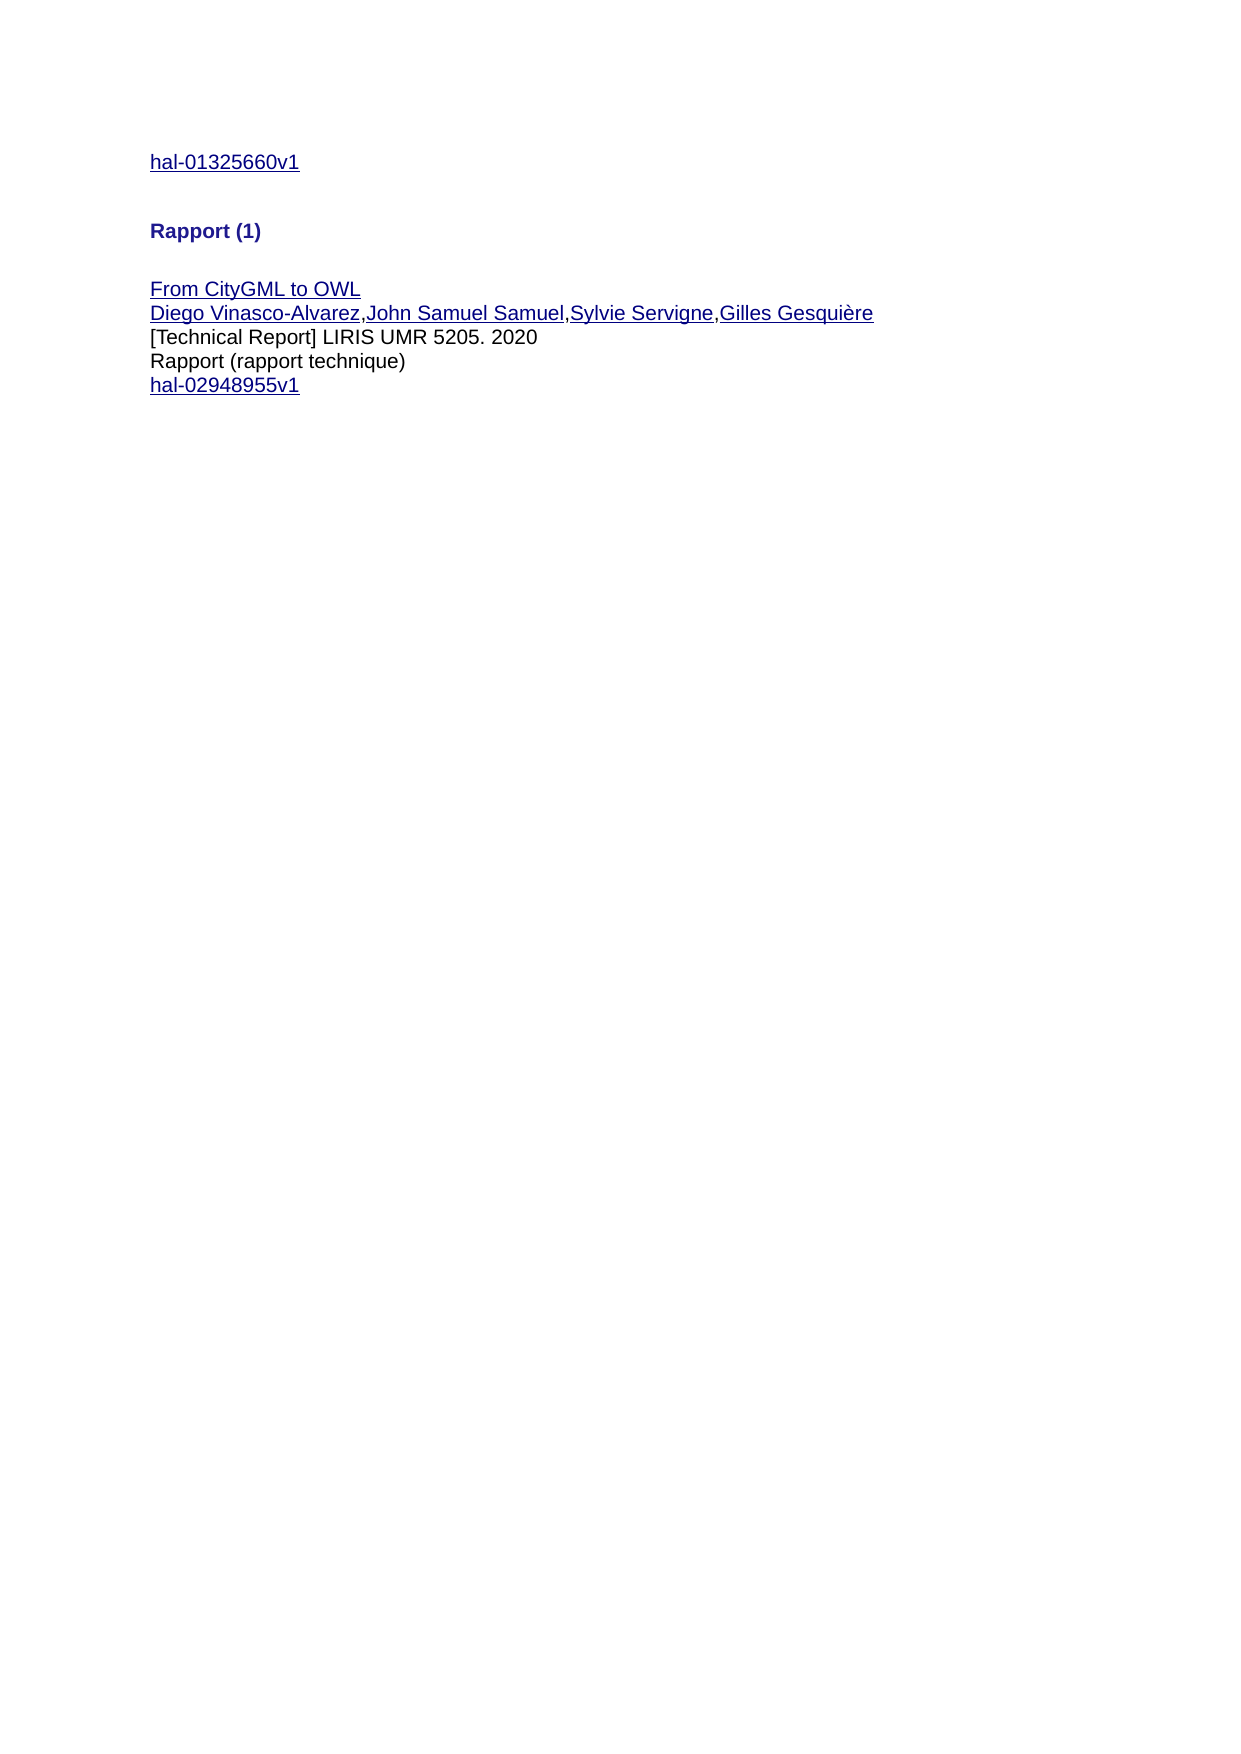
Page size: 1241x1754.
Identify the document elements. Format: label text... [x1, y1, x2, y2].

table_cell hal-01325660v1 [150, 150, 1090, 174]
subtitle Rapport (1) [150, 219, 1090, 243]
table_header From CityGML to OWL Diego Vinasco-Alvarez,John Samuel Samuel,Sylvie Servigne,Gilles Gesquière [Technical Report] LIRIS UMR 5205. 2020 Rapport (rapport technique) hal-02948955v1 [150, 277, 1090, 397]
